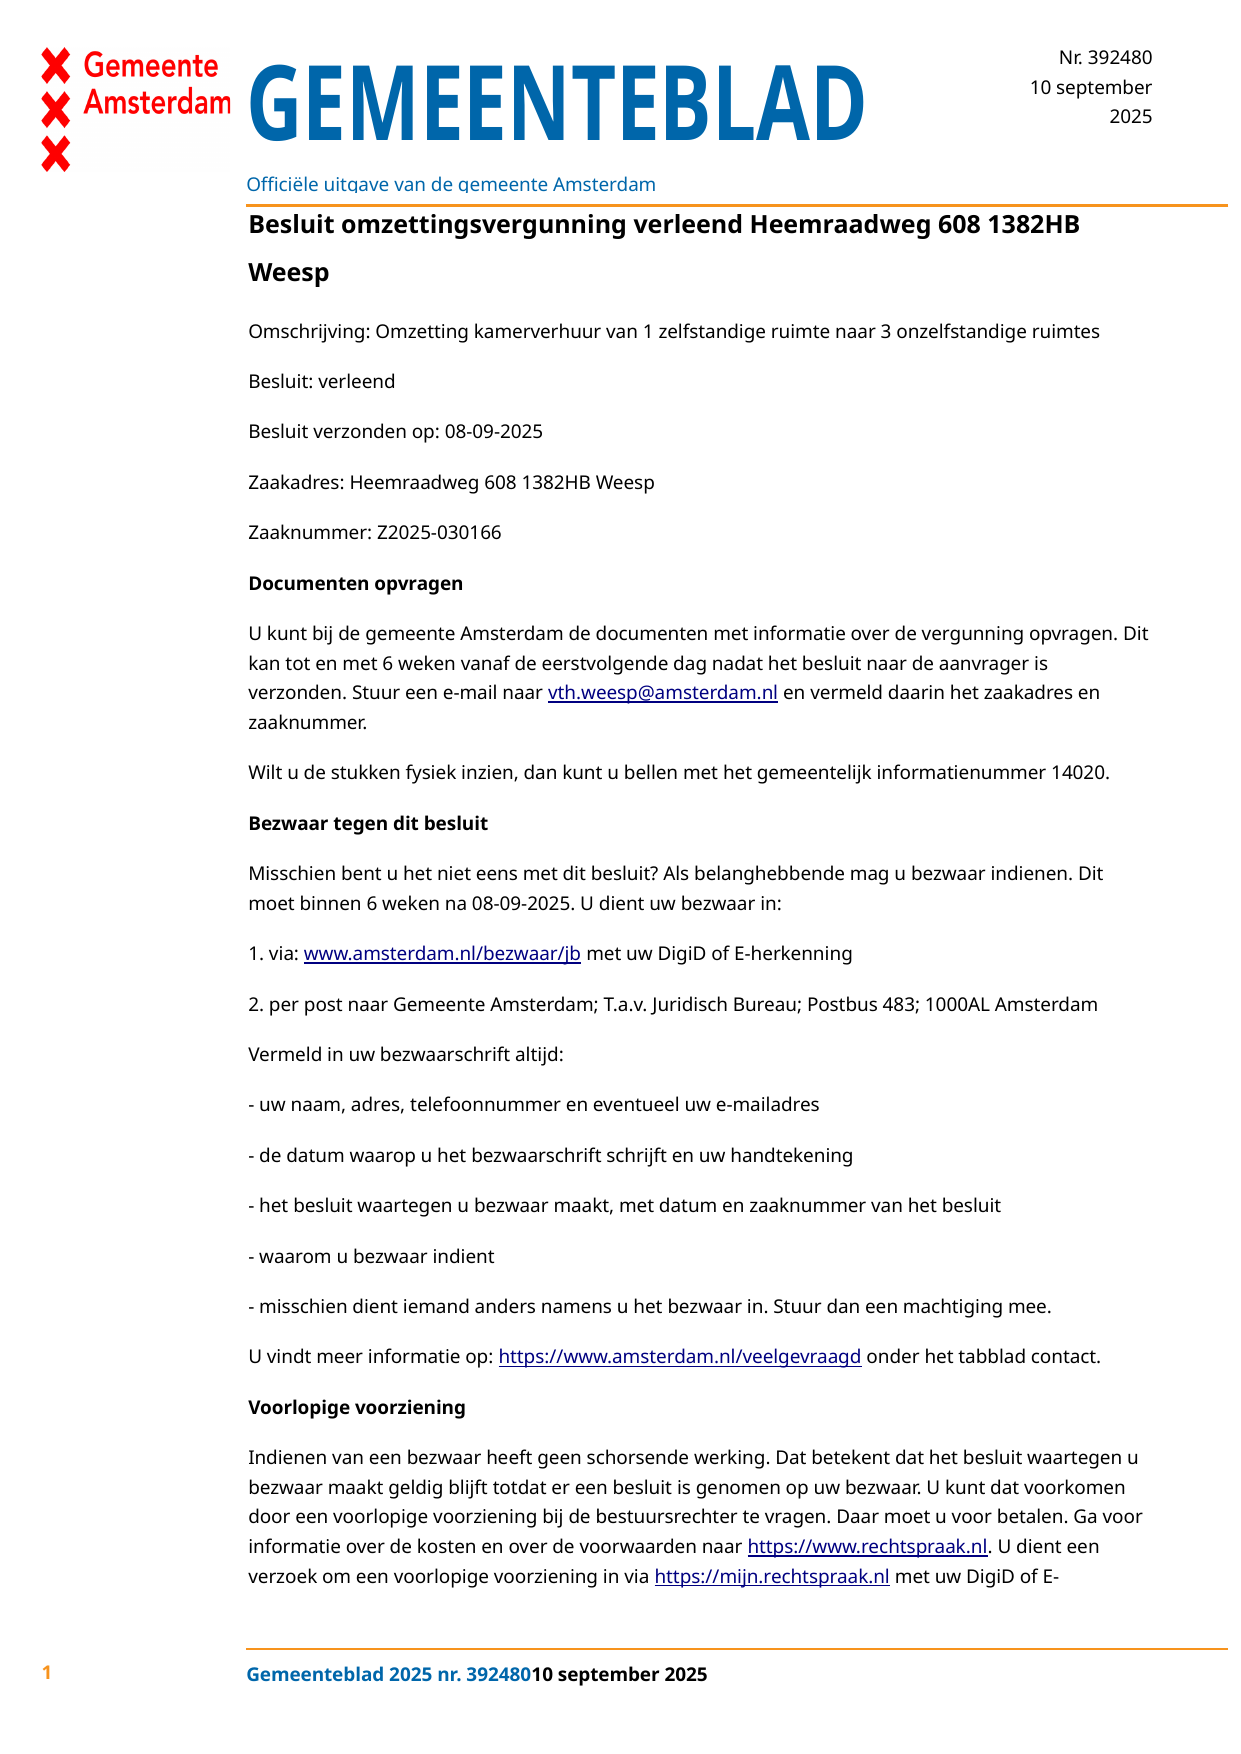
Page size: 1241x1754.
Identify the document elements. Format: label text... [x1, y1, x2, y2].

text U vindt meer informatie op: https://www.amsterdam.nl/veelgevraagd onder het tabblad contact. [248, 1344, 1152, 1369]
text - het besluit waartegen u bezwaar maakt, met datum en zaaknummer van het besluit [248, 1192, 1152, 1218]
text Wilt u de stukken fysiek inzien, dan kunt u bellen met het gemeentelijk informatienummer 14020. [248, 759, 1152, 785]
text Besluit omzettingsvergunning verleend Heemraadweg 608 1382HB Weesp [248, 207, 1152, 288]
text Vermeld in uw bezwaarschrift altijd: [248, 1041, 1152, 1067]
text Bezwaar tegen dit besluit [248, 810, 1152, 836]
text Indienen van een bezwaar heeft geen schorsende werking. Dat betekent dat het besluit waartegen u bezwaar maakt geldig blijft totdat er een besluit is genomen op uw bezwaar. U kunt dat voorkomen door een voorlopige voorziening bij de bestuursrechter te vragen. Daar moet u voor betalen. Ga voor informatie over de kosten en over de voorwaarden naar https://www.rechtspraak.nl. U dient een verzoek om een voorlopige voorziening in via https://mijn.rechtspraak.nl met uw DigiD of E- [248, 1444, 1152, 1589]
text Zaakadres: Heemraadweg 608 1382HB Weesp [248, 469, 1152, 495]
text 2. per post naar Gemeente Amsterdam; T.a.v. Juridisch Bureau; Postbus 483; 1000AL Amsterdam [248, 991, 1152, 1017]
text Besluit: verleend [248, 368, 1152, 394]
text Voorlopige voorziening [248, 1394, 1152, 1420]
text 1. via: www.amsterdam.nl/bezwaar/jb met uw DigiD of E-herkenning [248, 940, 1152, 966]
text - de datum waarop u het bezwaarschrift schrijft en uw handtekening [248, 1142, 1152, 1168]
text U kunt bij de gemeente Amsterdam de documenten met informatie over de vergunning opvragen. Dit kan tot en met 6 weken vanaf de eerstvolgende dag nadat het besluit naar de aanvrager is verzonden. Stuur een e-mail naar vth.weesp@amsterdam.nl en vermeld daarin het zaakadres en zaaknummer. [248, 620, 1152, 735]
text Besluit verzonden op: 08-09-2025 [248, 419, 1152, 444]
text Omschrijving: Omzetting kamerverhuur van 1 zelfstandige ruimte naar 3 onzelfstandige ruimtes [248, 318, 1152, 344]
text - uw naam, adres, telefoonnummer en eventueel uw e-mailadres [248, 1092, 1152, 1117]
text Documenten opvragen [248, 570, 1152, 596]
text Zaaknummer: Z2025-030166 [248, 519, 1152, 545]
text Misschien bent u het niet eens met dit besluit? Als belanghebbende mag u bezwaar indienen. Dit moet binnen 6 weken na 08-09-2025. U dient uw bezwaar in: [248, 860, 1152, 916]
text - misschien dient iemand anders namens u het bezwaar in. Stuur dan een machtiging mee. [248, 1293, 1152, 1319]
picture [41, 47, 231, 172]
text - waarom u bezwaar indient [248, 1243, 1152, 1269]
